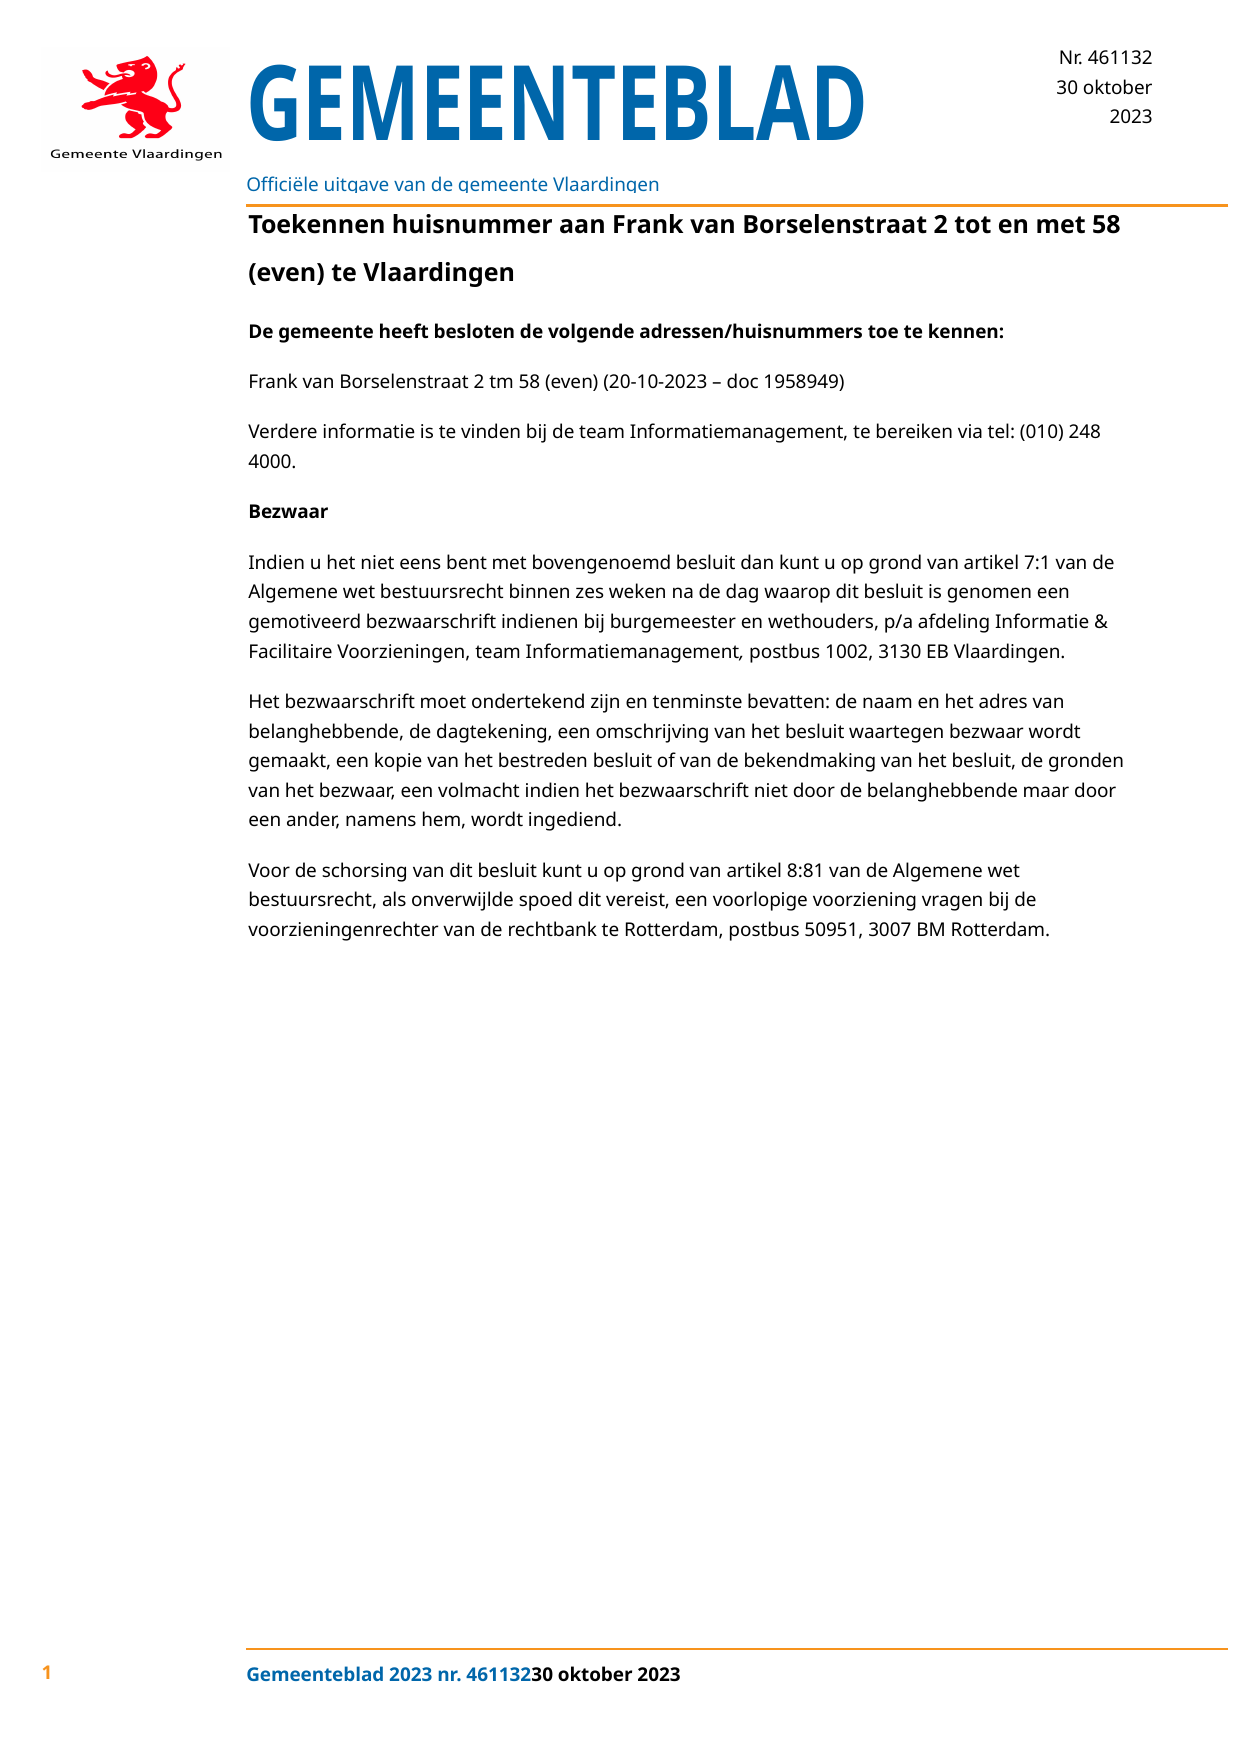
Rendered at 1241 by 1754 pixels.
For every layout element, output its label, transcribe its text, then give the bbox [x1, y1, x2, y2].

text Het bezwaarschrift moet ondertekend zijn en tenminste bevatten: de naam en het adres van belanghebbende, de dagtekening, een omschrijving van het besluit waartegen bezwaar wordt gemaakt, een kopie van het bestreden besluit of van de bekendmaking van het besluit, de gronden van het bezwaar, een volmacht indien het bezwaarschrift niet door de belanghebbende maar door een ander, namens hem, wordt ingediend. [248, 688, 1152, 832]
text Indien u het niet eens bent met bovengenoemd besluit dan kunt u op grond van artikel 7:1 van de Algemene wet bestuursrecht binnen zes weken na de dag waarop dit besluit is genomen een gemotiveerd bezwaarschrift indienen bij burgemeester en wethouders, p/a afdeling Informatie & Facilitaire Voorzieningen, team Informatiemanagement, postbus 1002, 3130 EB Vlaardingen. [248, 549, 1152, 664]
picture [41, 47, 231, 172]
text Bezwaar [248, 499, 1152, 524]
text De gemeente heeft besloten de volgende adressen/huisnummers toe te kennen: [248, 318, 1152, 344]
text Voor de schorsing van dit besluit kunt u op grond van artikel 8:81 van de Algemene wet bestuursrecht, als onverwijlde spoed dit vereist, een voorlopige voorziening vragen bij de voorzieningenrechter van de rechtbank te Rotterdam, postbus 50951, 3007 BM Rotterdam. [248, 857, 1152, 942]
text Toekennen huisnummer aan Frank van Borselenstraat 2 tot en met 58 (even) te Vlaardingen [248, 207, 1152, 288]
text Frank van Borselenstraat 2 tm 58 (even) (20-10-2023 – doc 1958949) [248, 368, 1152, 394]
text Verdere informatie is te vinden bij de team Informatiemanagement, te bereiken via tel: (010) 248 4000. [248, 419, 1152, 474]
